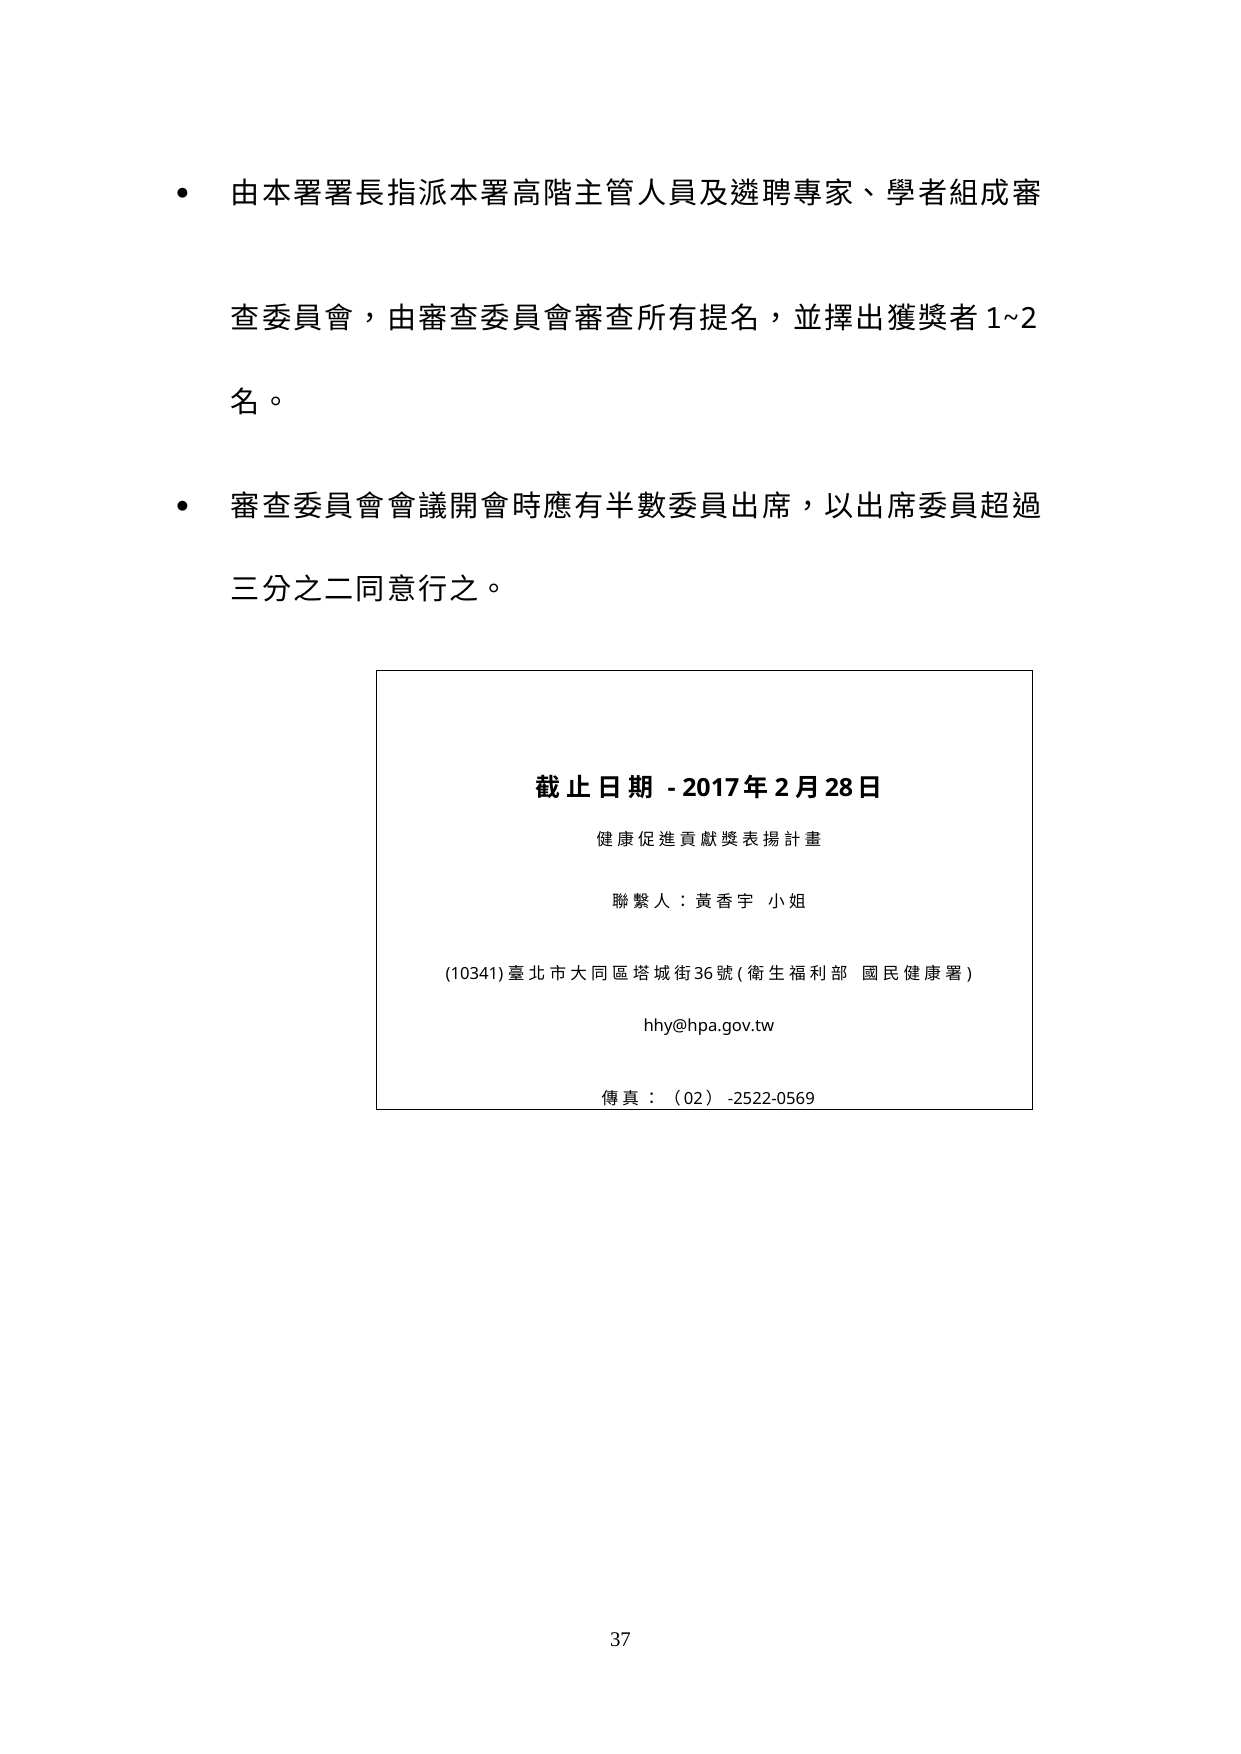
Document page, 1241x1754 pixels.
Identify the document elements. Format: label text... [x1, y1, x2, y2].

table_header 截止日期 - 2017年2月28日 健康促進貢獻獎表揚計畫 聯繫人：黃香宇 小姐 (10341)臺北市大同區塔城街36號(衛生福利部 國民健康署) hhy@hpa.gov.tw 傳真：（02）-2522-0569 [377, 671, 1032, 1109]
list 由本署署長指派本署高階主管人員及遴聘專家、學者組成審查委員會，由審查委員會審查所有提名，並擇出獲獎者1~2名。 [177, 108, 1063, 420]
list 審查委員會會議開會時應有半數委員出席，以出席委員超過三分之二同意行之。 [177, 420, 1063, 608]
